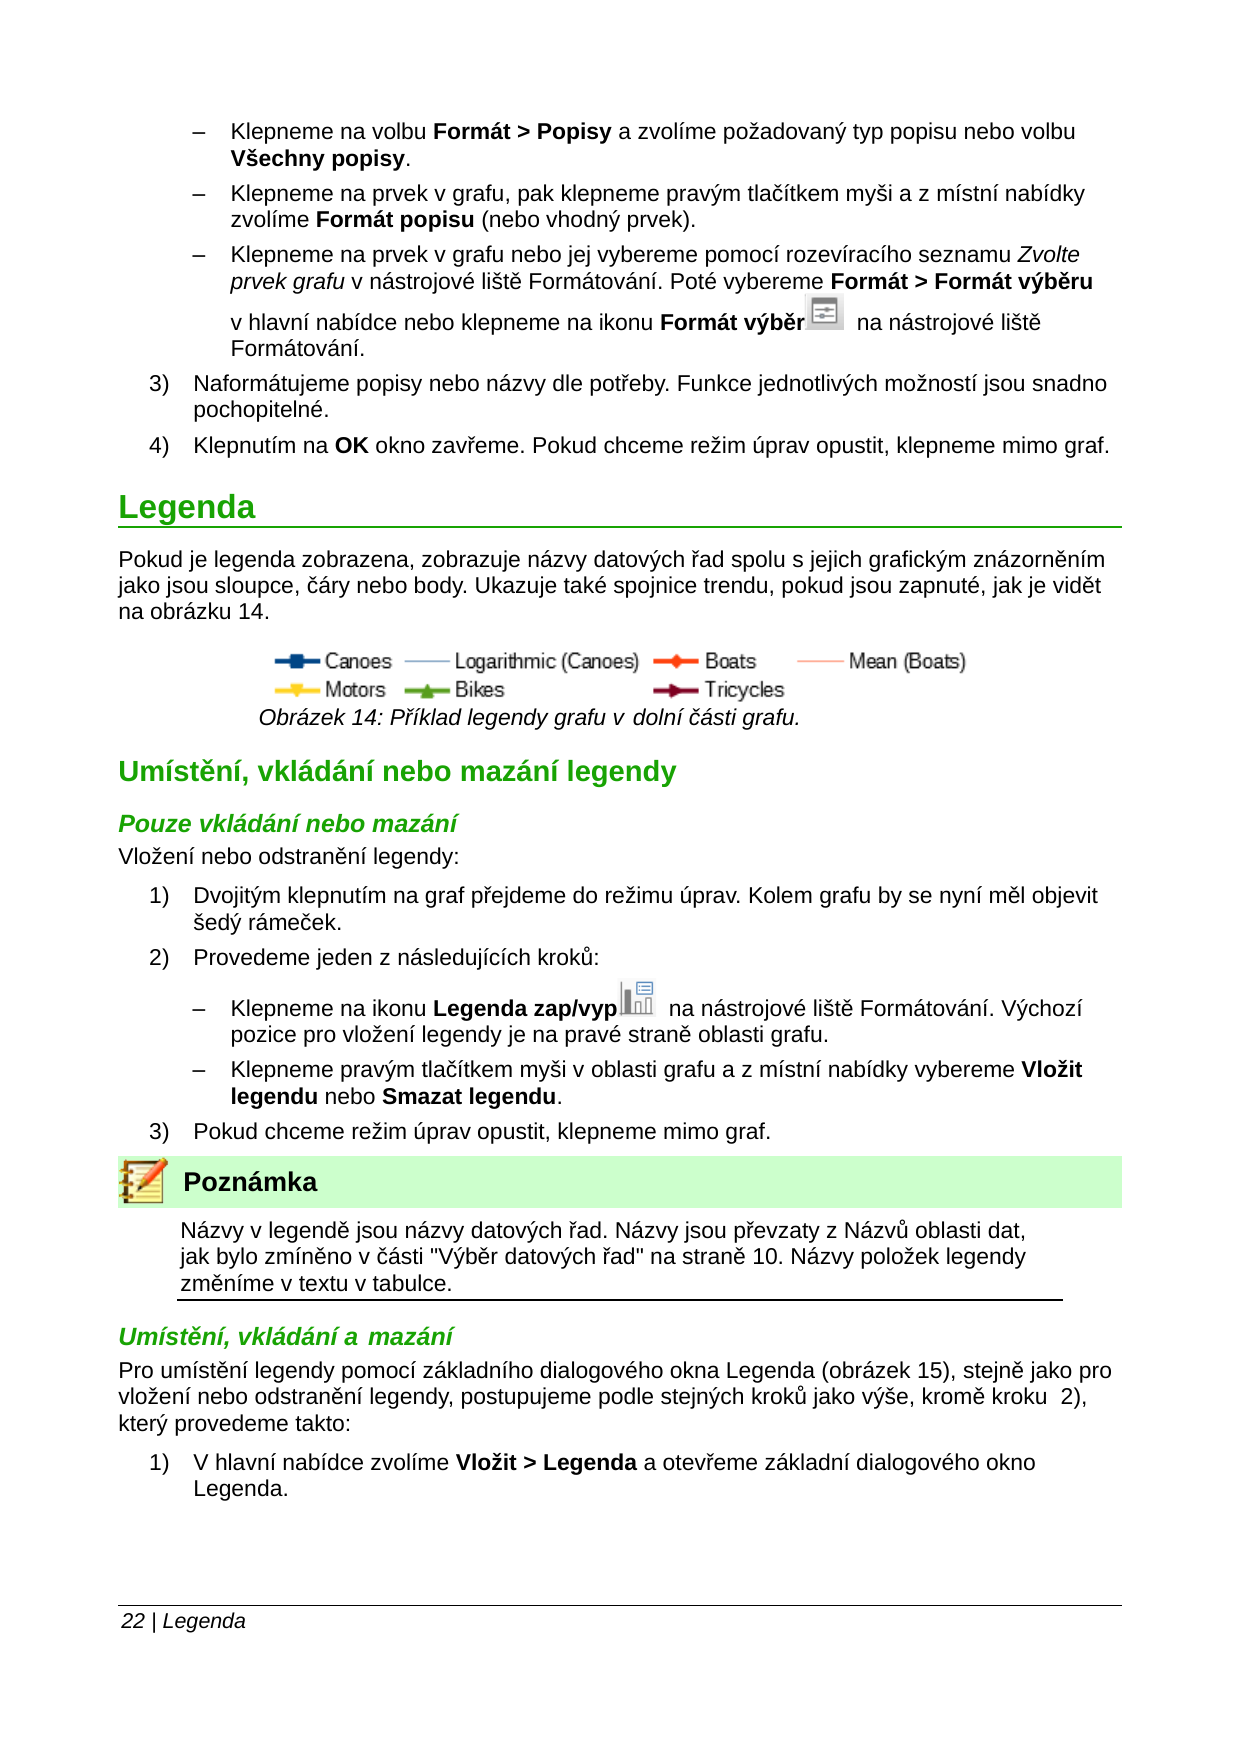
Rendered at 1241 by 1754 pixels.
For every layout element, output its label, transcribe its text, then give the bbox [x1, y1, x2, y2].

text Pokud je legenda zobrazena, zobrazuje názvy datových řad spolu s jejich grafickým znázorněním jako jsou sloupce, čáry nebo body. Ukazuje také spojnice trendu, pokud jsou zapnuté, jak je vidět na obrázku 14. [118, 546, 1122, 625]
subtitle Pouze vkládání nebo mazání [118, 808, 1122, 837]
list Vložení nebo odstranění legendy: [118, 843, 1122, 869]
list Klepneme na prvek v grafu, pak klepneme pravým tlačítkem myši a z místní nabídky zvolíme Formát popisu (nebo vhodný prvek). [192, 180, 1122, 232]
list Naformátujeme popisy nebo názvy dle potřeby. Funkce jednotlivých možností jsou snadno pochopitelné. [169, 370, 1122, 423]
list Pro umístění legendy pomocí základního dialogového okna Legenda (obrázek 15), stejně jako pro vložení nebo odstranění legendy, postupujeme podle stejných kroků jako výše, kromě kroku 2, který provedeme takto: [118, 1357, 1122, 1436]
list Provedeme jeden z následujících kroků: [169, 944, 1122, 970]
list Klepneme na ikonu Legenda zap/vyp na nástrojové liště Formátování. Výchozí pozice pro vložení legendy je na pravé straně oblasti grafu. [192, 979, 1122, 1047]
text Obrázek 14: Příklad legendy grafu v dolní části grafu. [258, 705, 982, 731]
subtitle Legenda [118, 487, 1122, 526]
picture [804, 293, 844, 330]
list Pokud chceme režim úprav opustit, klepneme mimo graf. [169, 1118, 1122, 1144]
picture [119, 1156, 170, 1207]
text Názvy v legendě jsou názvy datových řad. Názvy jsou převzaty z Názvů oblasti dat, jak bylo zmíněno v části "Výběr datových řad" na straně 10. Názvy položek legendy změníme v textu v tabulce. [177, 1214, 1063, 1299]
picture [258, 637, 982, 705]
subtitle Umístění, vkládání a mazání [118, 1322, 1122, 1351]
subtitle Poznámka [118, 1156, 1122, 1208]
list Klepnutím na OK okno zavřeme. Pokud chceme režim úprav opustit, klepneme mimo graf. [169, 432, 1122, 458]
subtitle Umístění, vkládání nebo mazání legendy [118, 754, 1122, 788]
list V hlavní nabídce zvolíme Vložit > Legenda a otevřeme základní dialogového okno Legenda. [169, 1448, 1122, 1501]
list Klepneme na prvek v grafu nebo jej vybereme pomocí rozevíracího seznamu Zvolte prvek grafu v nástrojové liště Formátování. Poté vybereme Formát > Formát výběru v hlavní nabídce nebo klepneme na ikonu Formát výběr na nástrojové liště Formátování. [192, 241, 1122, 361]
list Klepneme pravým tlačítkem myši v oblasti grafu a z místní nabídky vybereme Vložit legendu nebo Smazat legendu. [192, 1056, 1122, 1109]
list Dvojitým klepnutím na graf přejdeme do režimu úprav. Kolem grafu by se nyní měl objevit šedý rámeček. [169, 882, 1122, 935]
picture [617, 978, 657, 1017]
list Klepneme na volbu Formát > Popisy a zvolíme požadovaný typ popisu nebo volbu Všechny popisy. [192, 118, 1122, 171]
